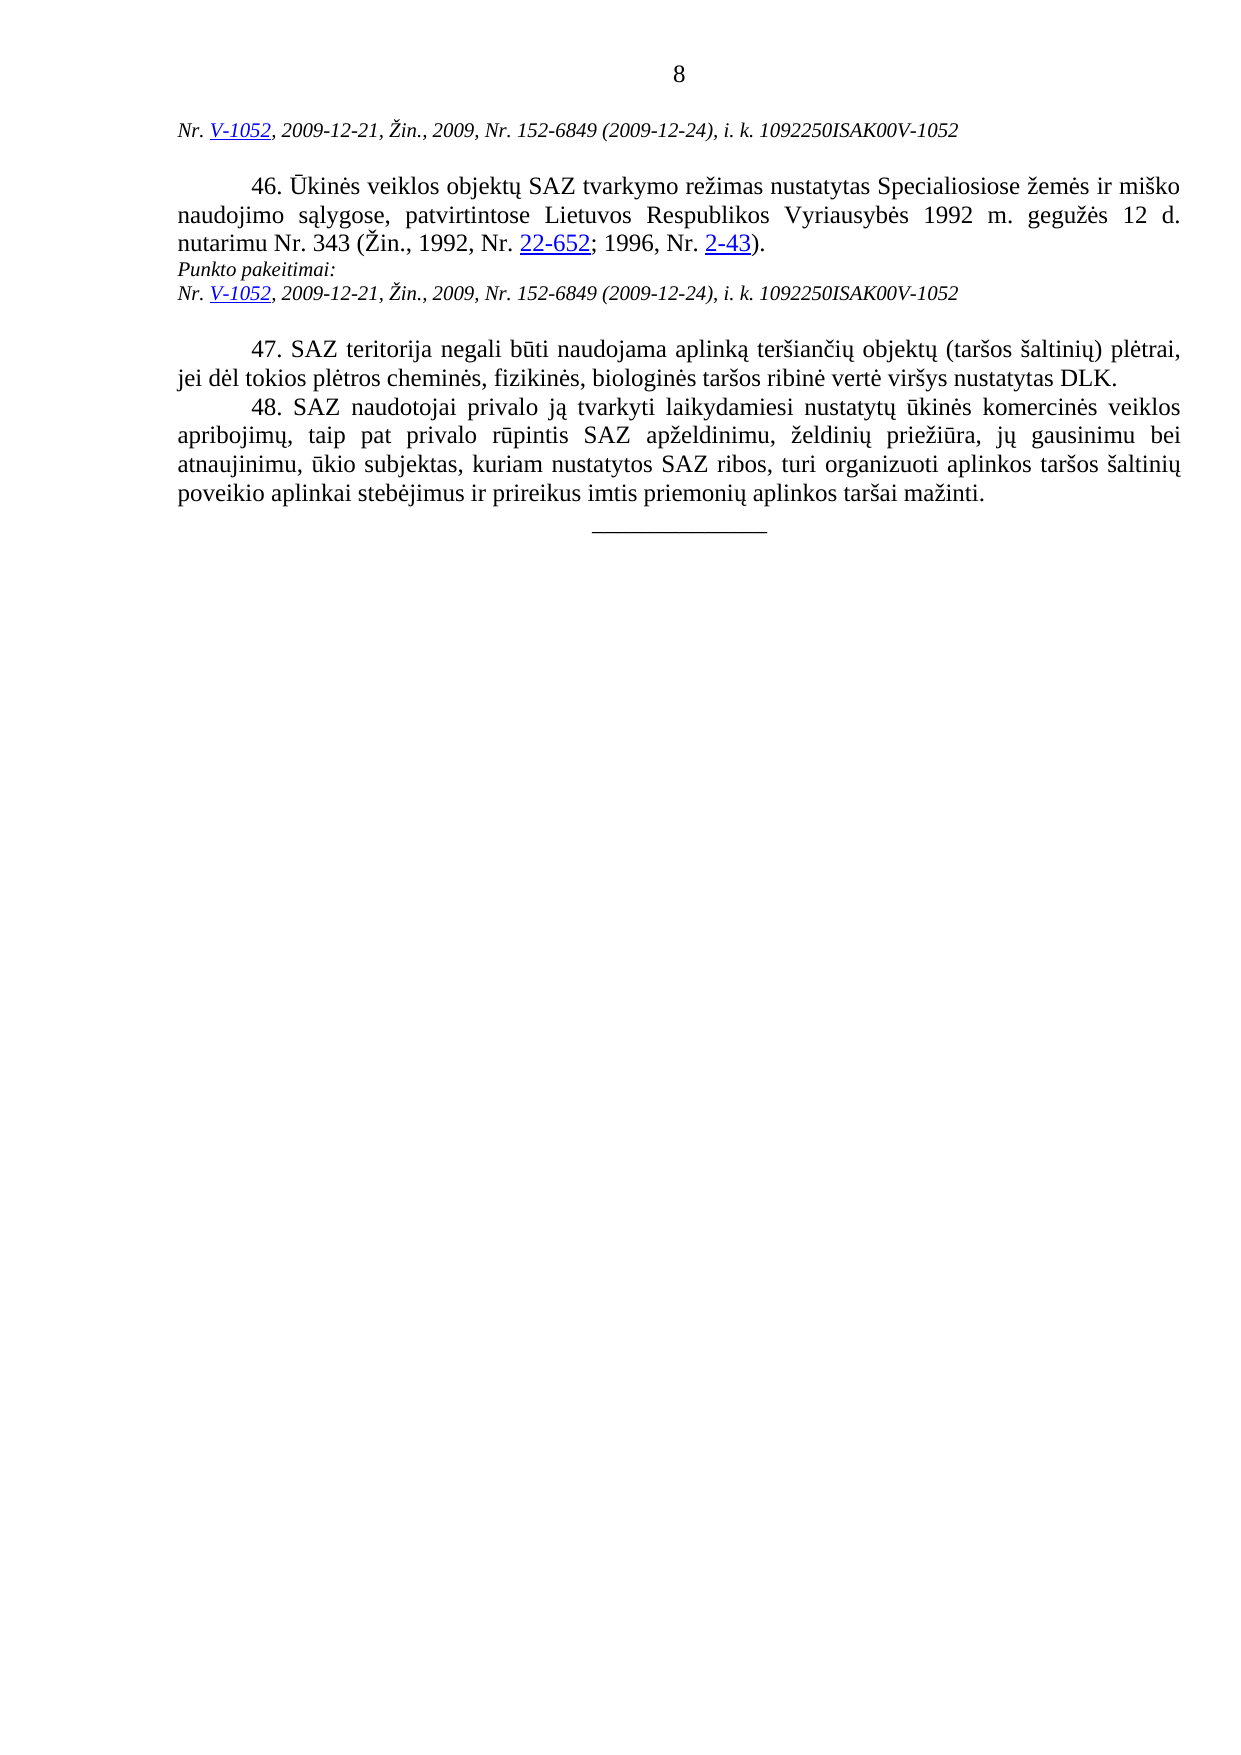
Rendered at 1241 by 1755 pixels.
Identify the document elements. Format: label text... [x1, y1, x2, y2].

text 48. SAZ naudotojai privalo ją tvarkyti laikydamiesi nustatytų ūkinės komercinės veiklos apribojimų, taip pat privalo rūpintis SAZ apželdinimu, želdinių priežiūra, jų gausinimu bei atnaujinimu, ūkio subjektas, kuriam nustatytos SAZ ribos, turi organizuoti aplinkos taršos šaltinių poveikio aplinkai stebėjimus ir prireikus imtis priemonių aplinkos taršai mažinti. [177, 392, 1181, 507]
text Nr. V-1052, 2009-12-21, Žin., 2009, Nr. 152-6849 (2009-12-24), i. k. 1092250ISAK00V-1052 [177, 281, 1181, 305]
text 46. Ūkinės veiklos objektų SAZ tvarkymo režimas nustatytas Specialiosiose žemės ir miško naudojimo sąlygose, patvirtintose Lietuvos Respublikos Vyriausybės 1992 m. gegužės 12 d. nutarimu Nr. 343 (Žin., 1992, Nr. 22-652; 1996, Nr. 2-43). [177, 171, 1181, 257]
text Punkto pakeitimai: [177, 257, 1181, 281]
text 47. SAZ teritorija negali būti naudojama aplinką teršiančių objektų (taršos šaltinių) plėtrai, jei dėl tokios plėtros cheminės, fizikinės, biologinės taršos ribinė vertė viršys nustatytas DLK. [177, 334, 1181, 392]
text Nr. V-1052, 2009-12-21, Žin., 2009, Nr. 152-6849 (2009-12-24), i. k. 1092250ISAK00V-1052 [177, 118, 1181, 142]
text ______________ [177, 507, 1181, 535]
